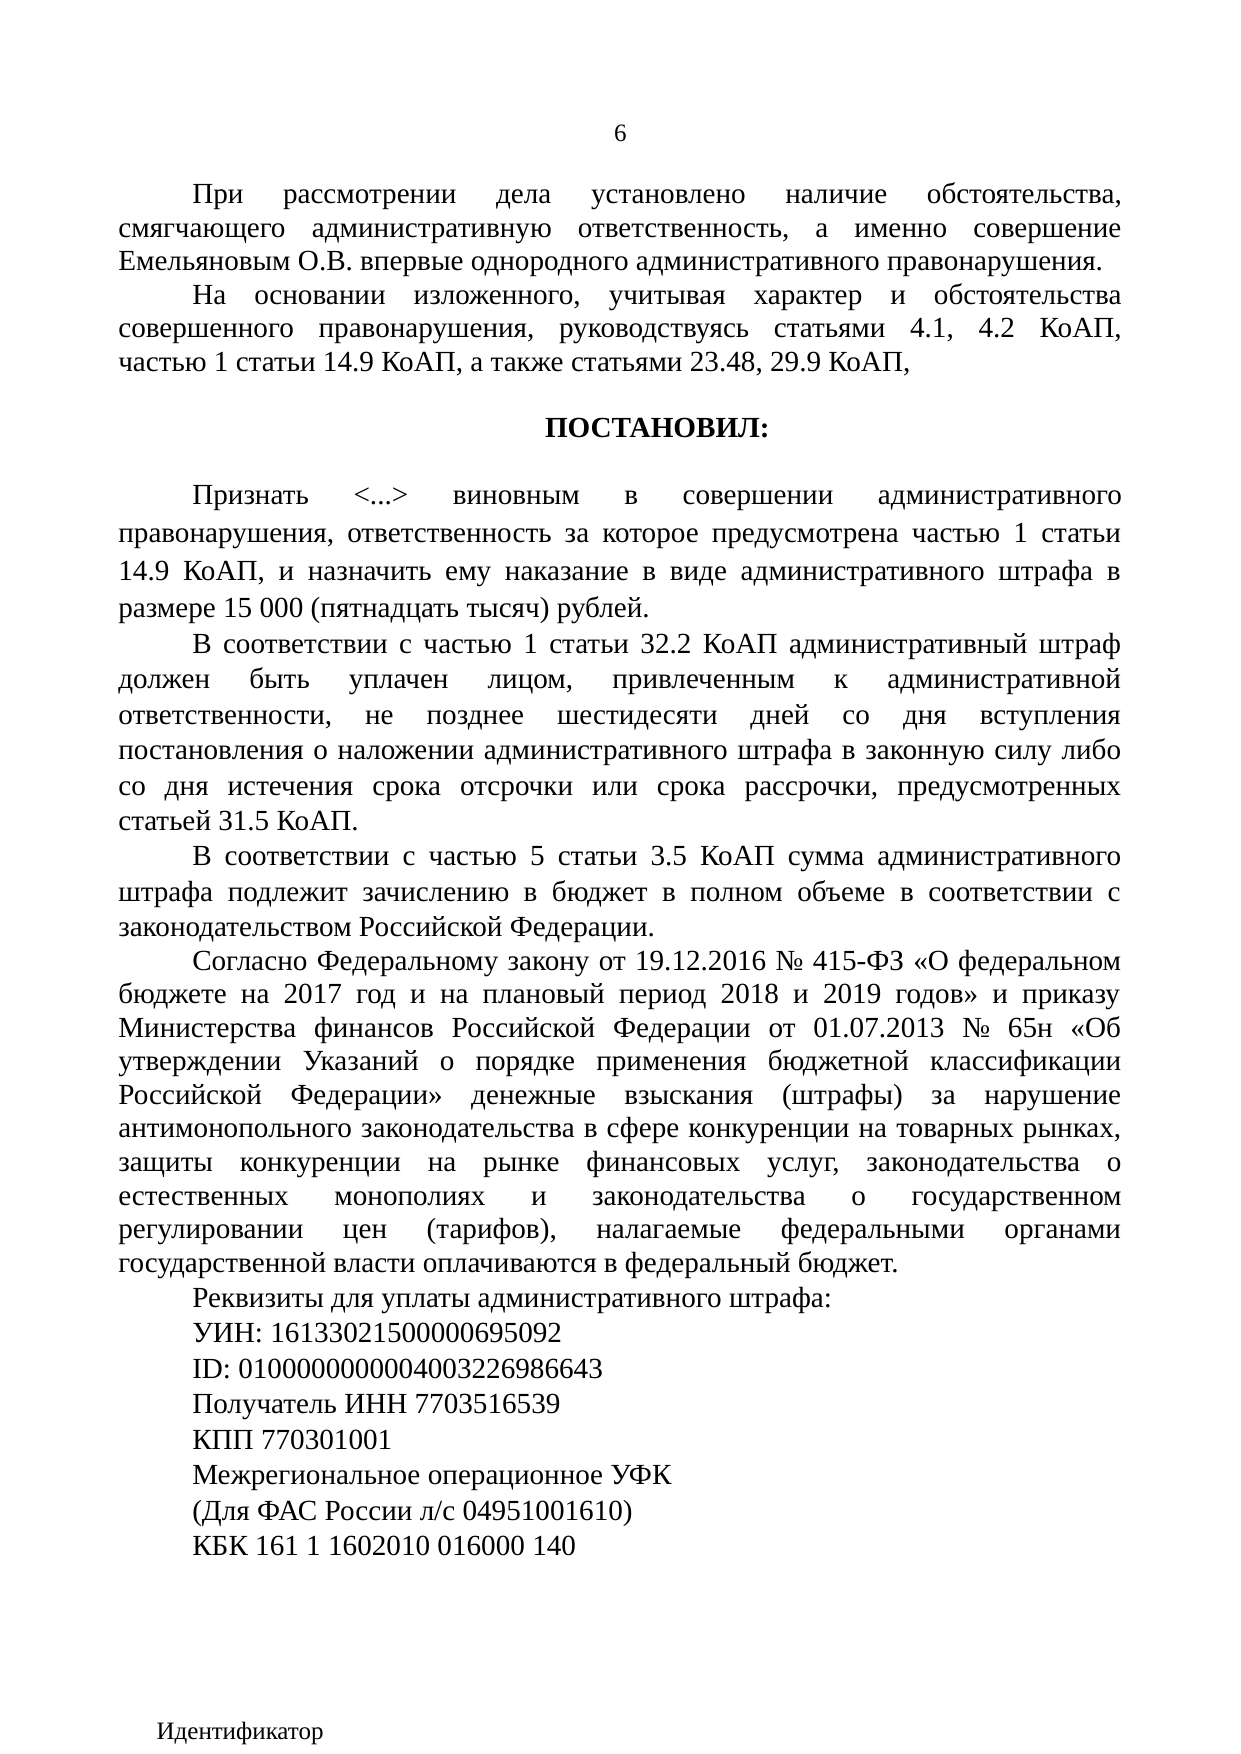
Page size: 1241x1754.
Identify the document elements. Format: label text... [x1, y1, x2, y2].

text На основании изложенного, учитывая характер и обстоятельства совершенного правонарушения, руководствуясь статьями 4.1, 4.2 КоАП, частью 1 статьи 14.9 КоАП, а также статьями 23.48, 29.9 КоАП, [118, 277, 1122, 378]
text ID: 0100000000004003226986643 [118, 1349, 1122, 1384]
text УИН: 16133021500000695092 [118, 1314, 1122, 1349]
text Согласно Федеральному закону от 19.12.2016 № 415-ФЗ «О федеральном бюджете на 2017 год и на плановый период 2018 и 2019 годов» и приказу Министерства финансов Российской Федерации от 01.07.2013 № 65н «Об утверждении Указаний о порядке применения бюджетной классификации Российской Федерации» денежные взыскания (штрафы) за нарушение антимонопольного законодательства в сфере конкуренции на товарных рынках, защиты конкуренции на рынке финансовых услуг, законодательства о естественных монополиях и законодательства о государственном регулировании цен (тарифов), налагаемые федеральными органами государственной власти оплачиваются в федеральный бюджет. [118, 943, 1122, 1278]
text Реквизиты для уплаты административного штрафа: [118, 1278, 1122, 1314]
text КБК 161 1 1602010 016000 140 [118, 1526, 1122, 1562]
text КПП 770301001 [118, 1420, 1122, 1455]
text При рассмотрении дела установлено наличие обстоятельства, смягчающего административную ответственность, а именно совершение Емельяновым О.В. впервые однородного административного правонарушения. [118, 176, 1122, 277]
text (Для ФАС России л/с 04951001610) [118, 1491, 1122, 1526]
text Признать <...> виновным в совершении административного правонарушения, ответственность за которое предусмотрена частью 1 статьи 14.9 КоАП, и назначить ему наказание в виде административного штрафа в размере 15 000 (пятнадцать тысяч) рублей. [118, 473, 1122, 624]
text В соответствии с частью 1 статьи 32.2 КоАП административный штраф должен быть уплачен лицом, привлеченным к административной ответственности, не позднее шестидесяти дней со дня вступления постановления о наложении административного штрафа в законную силу либо со дня истечения срока отсрочки или срока рассрочки, предусмотренных статьей 31.5 КоАП. [118, 624, 1122, 837]
text Межрегиональное операционное УФК [118, 1455, 1122, 1491]
text В соответствии с частью 5 статьи 3.5 КоАП сумма административного штрафа подлежит зачислению в бюджет в полном объеме в соответствии с законодательством Российской Федерации. [118, 837, 1122, 943]
text Получатель ИНН 7703516539 [118, 1384, 1122, 1420]
text ПОСТАНОВИЛ: [118, 406, 1122, 444]
